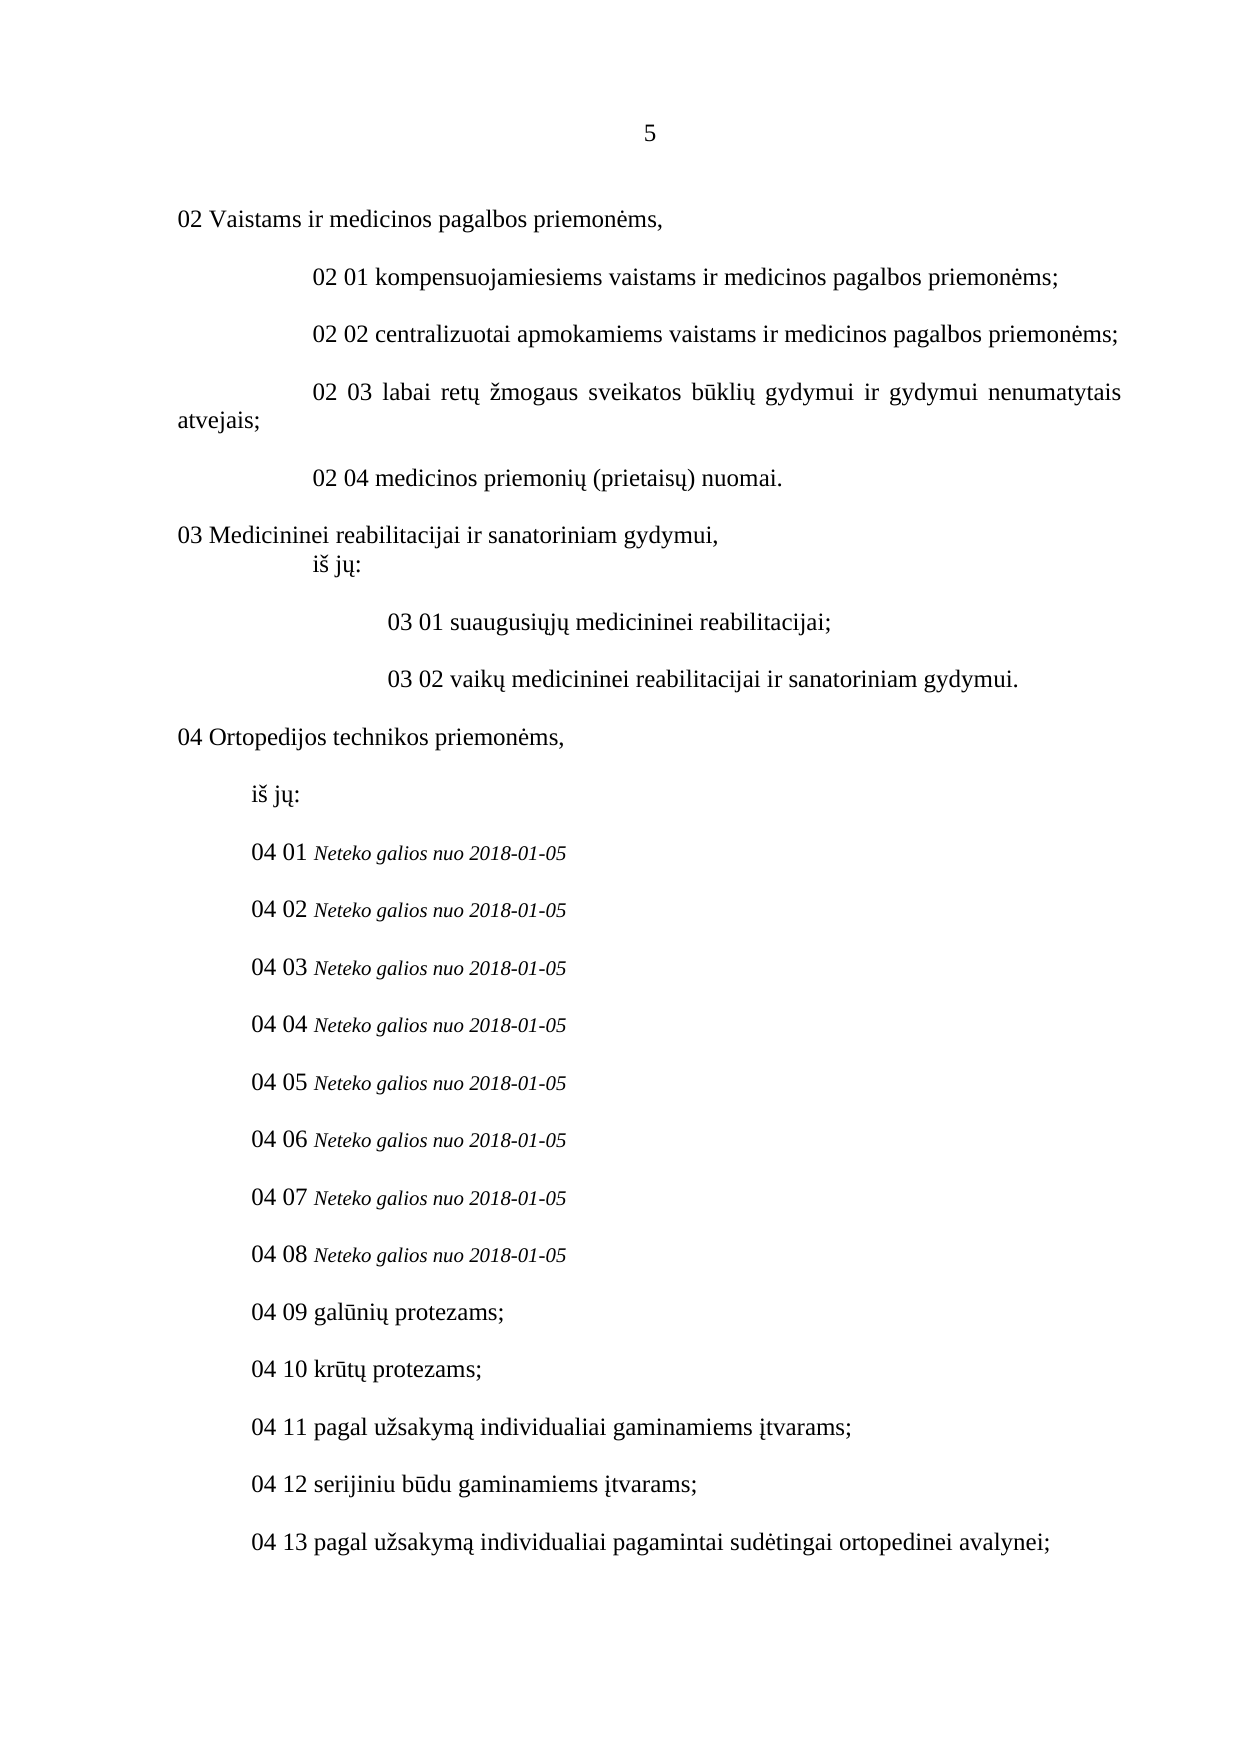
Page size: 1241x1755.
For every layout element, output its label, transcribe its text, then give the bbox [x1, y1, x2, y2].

text 04 07 Neteko galios nuo 2018-01-05 [251, 1182, 1122, 1211]
text iš jų: [177, 779, 1122, 808]
text 02 04 medicinos priemonių (prietaisų) nuomai. [177, 463, 1122, 492]
text 04 01 Neteko galios nuo 2018-01-05 [251, 837, 1122, 866]
text 04 12 serijiniu būdu gaminamiems įtvarams; [177, 1469, 1122, 1498]
text 04 03 Neteko galios nuo 2018-01-05 [251, 952, 1122, 981]
text 03 Medicininei reabilitacijai ir sanatoriniam gydymui, [177, 521, 1122, 549]
text 02 Vaistams ir medicinos pagalbos priemonėms, [177, 204, 1122, 233]
text 02 02 centralizuotai apmokamiems vaistams ir medicinos pagalbos priemonėms; [177, 319, 1122, 348]
text 04 11 pagal užsakymą individualiai gaminamiems įtvarams; [177, 1412, 1122, 1441]
text 04 Ortopedijos technikos priemonėms, [177, 722, 1122, 751]
text 03 02 vaikų medicininei reabilitacijai ir sanatoriniam gydymui. [252, 664, 1122, 693]
text 03 01 suaugusiųjų medicininei reabilitacijai; [252, 607, 1122, 636]
text 04 09 galūnių protezams; [177, 1297, 1122, 1326]
text 04 04 Neteko galios nuo 2018-01-05 [251, 1009, 1122, 1038]
text 02 03 labai retų žmogaus sveikatos būklių gydymui ir gydymui nenumatytais atvejais; [177, 377, 1122, 434]
text 04 02 Neteko galios nuo 2018-01-05 [251, 894, 1122, 923]
text iš jų: [177, 549, 1122, 578]
text 04 10 krūtų protezams; [177, 1354, 1122, 1383]
text 04 05 Neteko galios nuo 2018-01-05 [251, 1067, 1122, 1096]
text 02 01 kompensuojamiesiems vaistams ir medicinos pagalbos priemonėms; [177, 262, 1122, 291]
text 04 06 Neteko galios nuo 2018-01-05 [251, 1124, 1122, 1153]
text 04 13 pagal užsakymą individualiai pagamintai sudėtingai ortopedinei avalynei; [177, 1527, 1122, 1556]
text 04 08 Neteko galios nuo 2018-01-05 [177, 1239, 1122, 1268]
